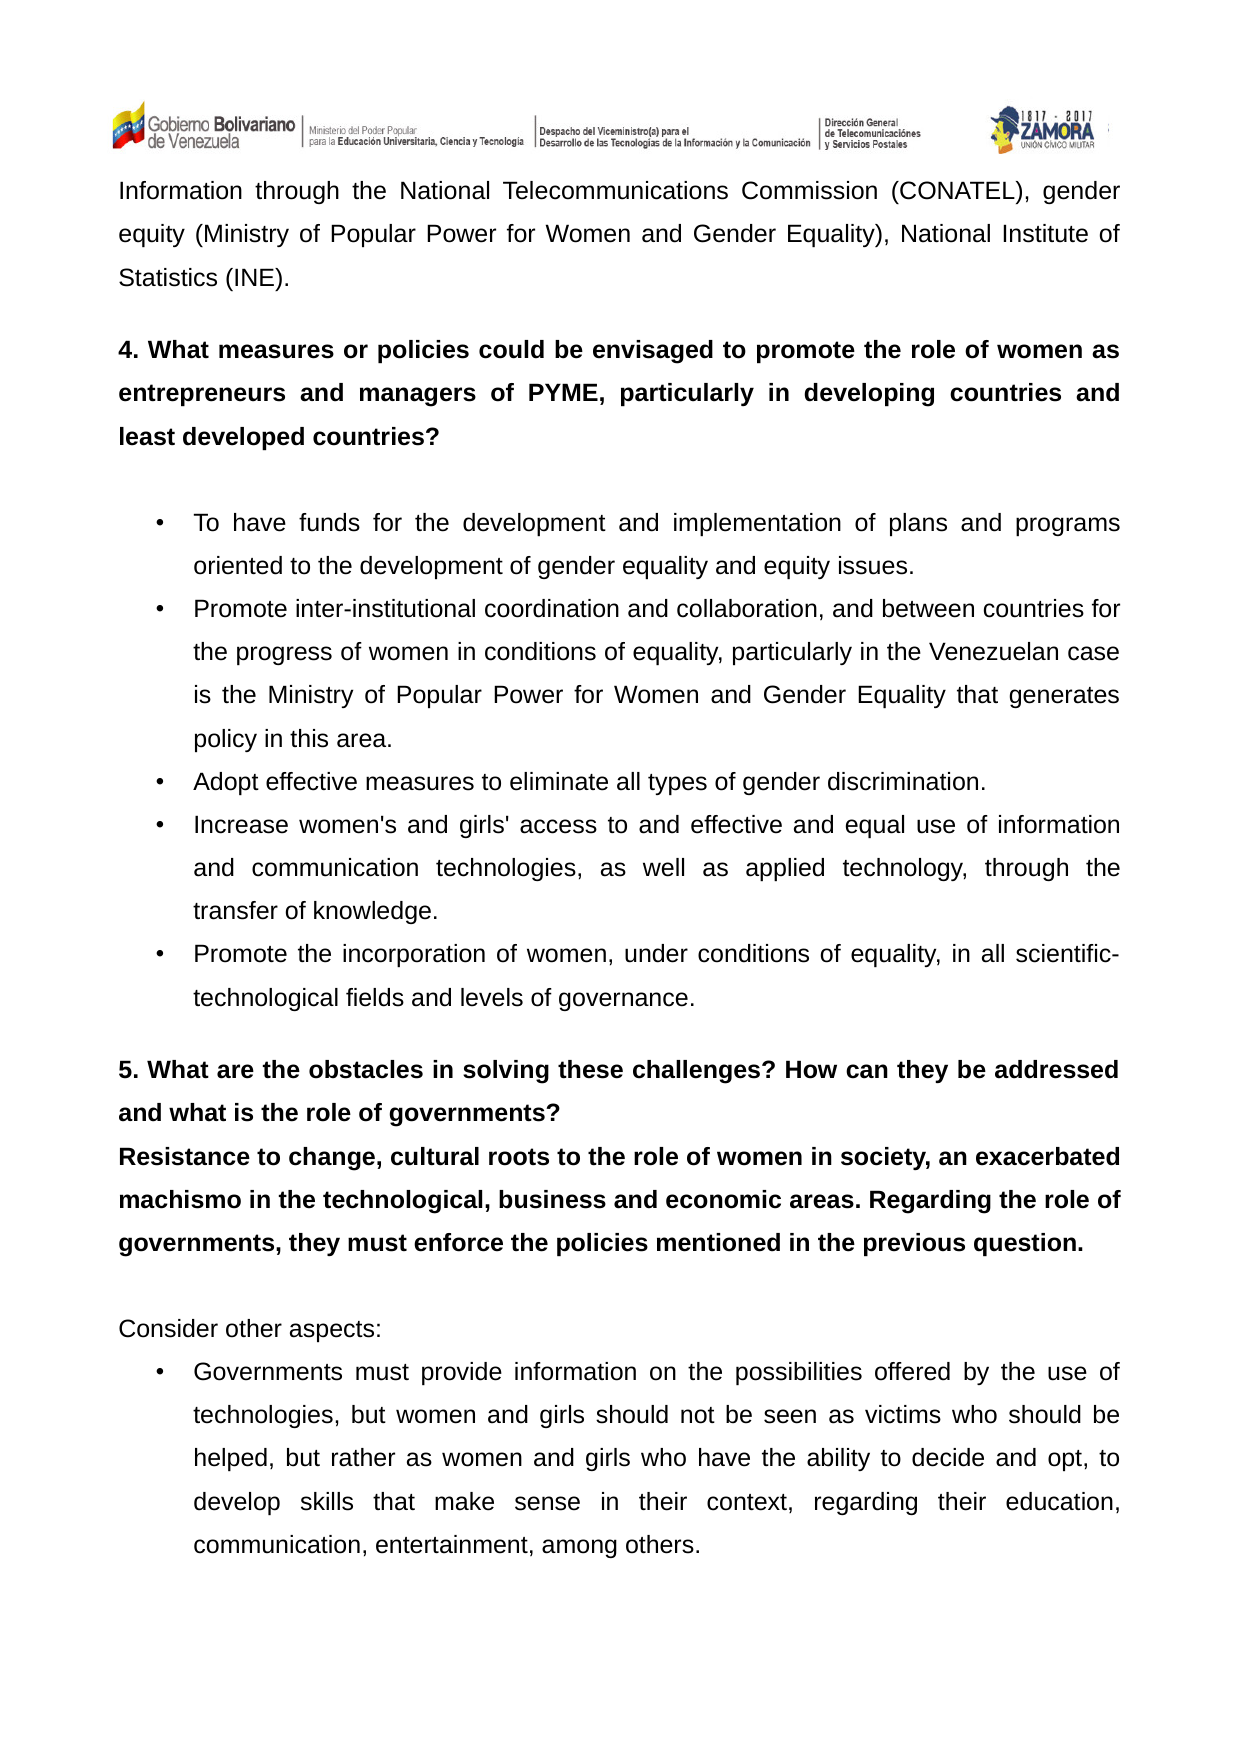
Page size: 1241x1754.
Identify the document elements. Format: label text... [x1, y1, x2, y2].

list Adopt effective measures to eliminate all types of gender discrimination. [156, 767, 1122, 796]
list To have funds for the development and implementation of plans and programs oriented to the development of gender equality and equity issues. [156, 508, 1122, 580]
list Promote the incorporation of women, under conditions of equality, in all scientific-technological fields and levels of governance. [156, 939, 1122, 1011]
list Increase women's and girls' access to and effective and equal use of information and communication technologies, as well as applied technology, through the transfer of knowledge. [156, 810, 1122, 925]
text Resistance to change, cultural roots to the role of women in society, an exacerbated machismo in the technological, business and economic areas. Regarding the role of governments, they must enforce the policies mentioned in the previous question. [118, 1141, 1122, 1256]
text Consider other aspects: [118, 1314, 1122, 1343]
text 5. What are the obstacles in solving these challenges? How can they be addressed and what is the role of governments? [118, 1055, 1122, 1127]
text Information through the National Telecommunications Commission (CONATEL), gender equity (Ministry of Popular Power for Women and Gender Equality), National Institute of Statistics (INE). [118, 176, 1122, 291]
list Promote inter-institutional coordination and collaboration, and between countries for the progress of women in conditions of equality, particularly in the Venezuelan case is the Ministry of Popular Power for Women and Gender Equality that generates policy in this area. [156, 594, 1122, 752]
text 4. What measures or policies could be envisaged to promote the role of women as entrepreneurs and managers of PYME, particularly in developing countries and least developed countries? [118, 335, 1122, 450]
list Governments must provide information on the possibilities offered by the use of technologies, but women and girls should not be seen as victims who should be helped, but rather as women and girls who have the ability to decide and opt, to develop skills that make sense in their context, regarding their education, communication, entertainment, among others. [156, 1357, 1122, 1558]
picture [100, 92, 1123, 154]
